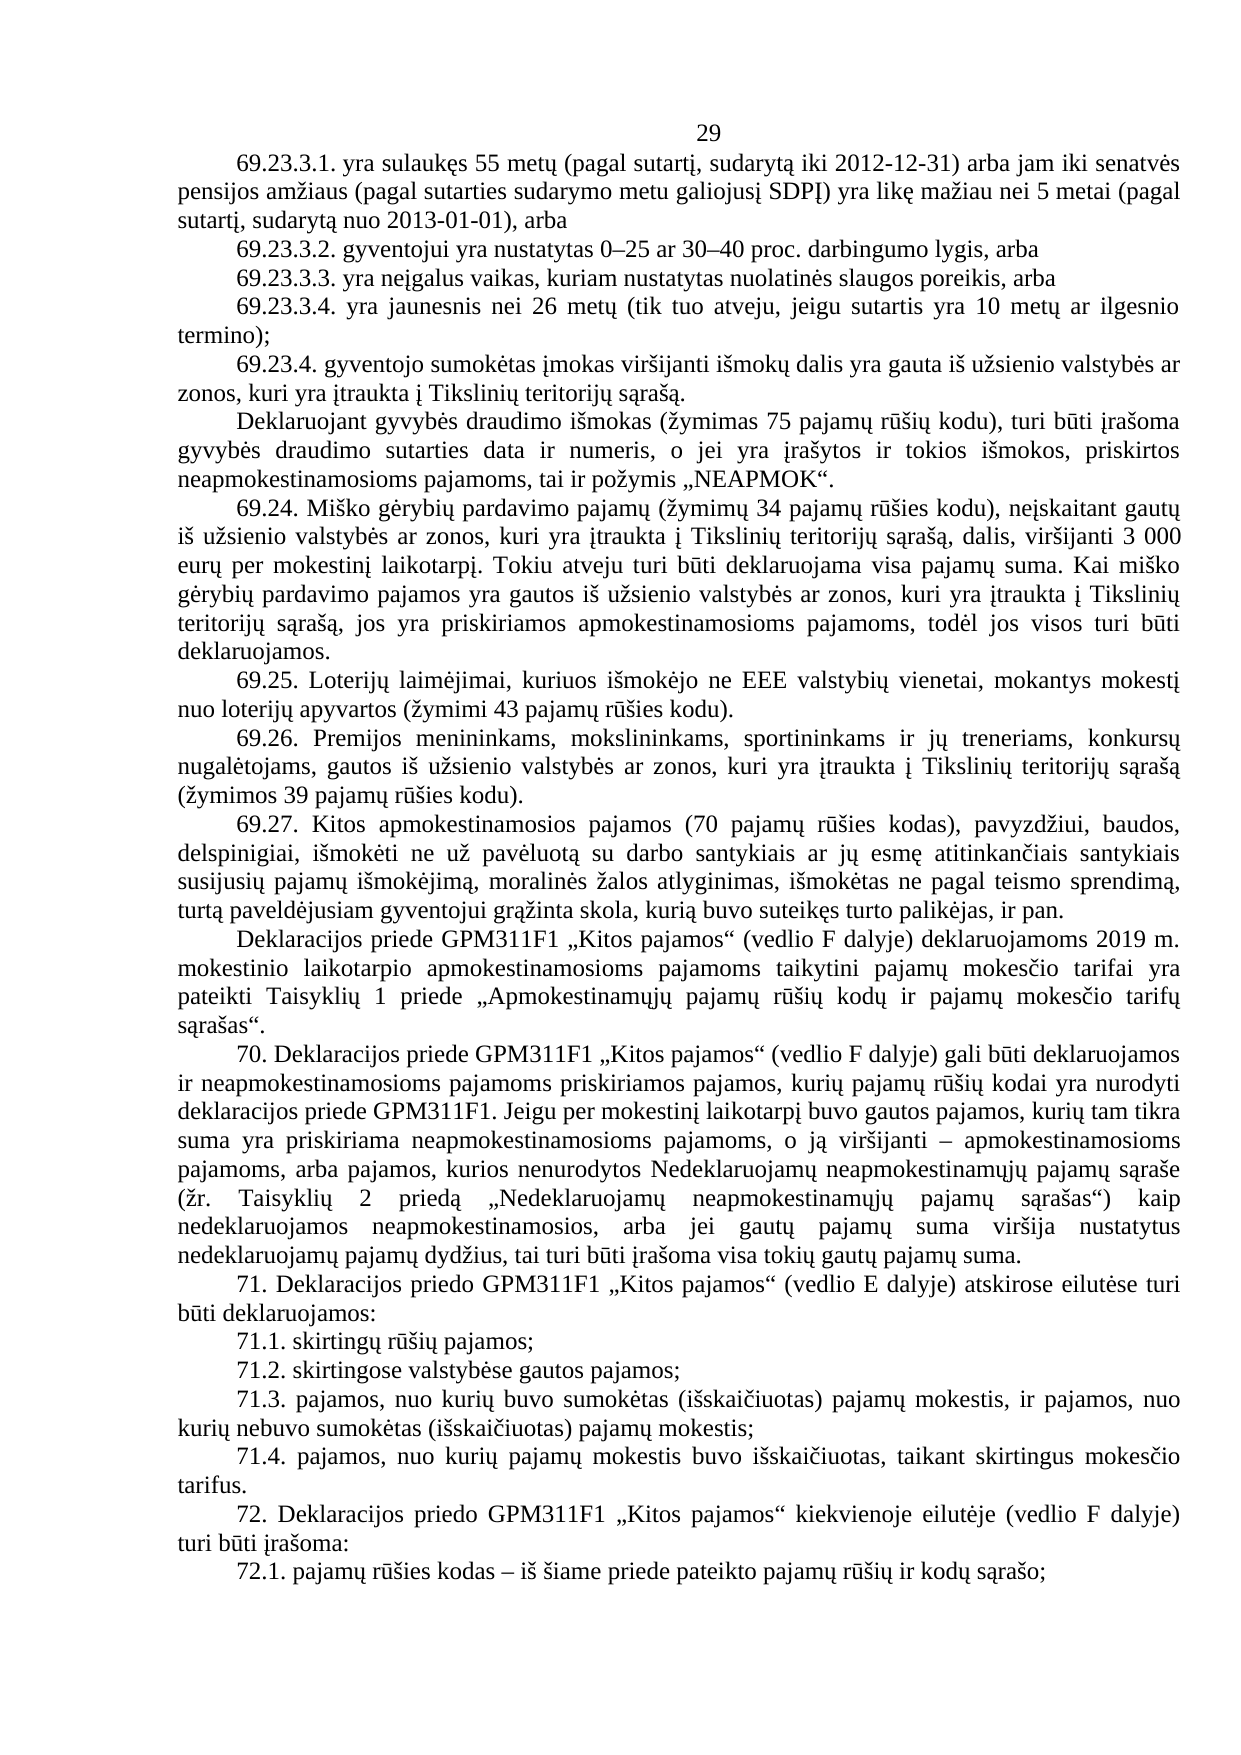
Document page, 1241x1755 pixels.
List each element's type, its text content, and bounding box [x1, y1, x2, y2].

text 70. Deklaracijos priede GPM311F1 „Kitos pajamos“ (vedlio F dalyje) gali būti deklaruojamos ir neapmokestinamosioms pajamoms priskiriamos pajamos, kurių pajamų rūšių kodai yra nurodyti deklaracijos priede GPM311F1. Jeigu per mokestinį laikotarpį buvo gautos pajamos, kurių tam tikra suma yra priskiriama neapmokestinamosioms pajamoms, o ją viršijanti – apmokestinamosioms pajamoms, arba pajamos, kurios nenurodytos Nedeklaruojamų neapmokestinamųjų pajamų sąraše (žr. Taisyklių 2 priedą „Nedeklaruojamų neapmokestinamųjų pajamų sąrašas“) kaip nedeklaruojamos neapmokestinamosios, arba jei gautų pajamų suma viršija nustatytus nedeklaruojamų pajamų dydžius, tai turi būti įrašoma visa tokių gautų pajamų suma. [177, 1039, 1181, 1269]
text 69.25. Loterijų laimėjimai, kuriuos išmokėjo ne EEE valstybių vienetai, mokantys mokestį nuo loterijų apyvartos (žymimi 43 pajamų rūšies kodu). [177, 665, 1181, 723]
text 69.23.4. gyventojo sumokėtas įmokas viršijanti išmokų dalis yra gauta iš užsienio valstybės ar zonos, kuri yra įtraukta į Tikslinių teritorijų sąrašą. [177, 349, 1181, 406]
text 69.23.3.2. gyventojui yra nustatytas 0–25 ar 30–40 proc. darbingumo lygis, arba [177, 234, 1181, 263]
text 71.3. pajamos, nuo kurių buvo sumokėtas (išskaičiuotas) pajamų mokestis, ir pajamos, nuo kurių nebuvo sumokėtas (išskaičiuotas) pajamų mokestis; [177, 1384, 1181, 1441]
text 69.24. Miško gėrybių pardavimo pajamų (žymimų 34 pajamų rūšies kodu), neįskaitant gautų iš užsienio valstybės ar zonos, kuri yra įtraukta į Tikslinių teritorijų sąrašą, dalis, viršijanti 3 000 eurų per mokestinį laikotarpį. Tokiu atveju turi būti deklaruojama visa pajamų suma. Kai miško gėrybių pardavimo pajamos yra gautos iš užsienio valstybės ar zonos, kuri yra įtraukta į Tikslinių teritorijų sąrašą, jos yra priskiriamos apmokestinamosioms pajamoms, todėl jos visos turi būti deklaruojamos. [177, 493, 1181, 665]
text 69.23.3.4. yra jaunesnis nei 26 metų (tik tuo atveju, jeigu sutartis yra 10 metų ar ilgesnio termino); [177, 291, 1181, 349]
text 71. Deklaracijos priedo GPM311F1 „Kitos pajamos“ (vedlio E dalyje) atskirose eilutėse turi būti deklaruojamos: [177, 1269, 1181, 1326]
text 69.26. Premijos menininkams, mokslininkams, sportininkams ir jų treneriams, konkursų nugalėtojams, gautos iš užsienio valstybės ar zonos, kuri yra įtraukta į Tikslinių teritorijų sąrašą (žymimos 39 pajamų rūšies kodu). [177, 723, 1181, 809]
text 71.2. skirtingose valstybėse gautos pajamos; [177, 1355, 1181, 1384]
text 69.23.3.1. yra sulaukęs 55 metų (pagal sutartį, sudarytą iki 2012-12-31) arba jam iki senatvės pensijos amžiaus (pagal sutarties sudarymo metu galiojusį SDPĮ) yra likę mažiau nei 5 metai (pagal sutartį, sudarytą nuo 2013-01-01), arba [177, 148, 1181, 234]
text 69.27. Kitos apmokestinamosios pajamos (70 pajamų rūšies kodas), pavyzdžiui, baudos, delspinigiai, išmokėti ne už pavėluotą su darbo santykiais ar jų esmę atitinkančiais santykiais susijusių pajamų išmokėjimą, moralinės žalos atlyginimas, išmokėtas ne pagal teismo sprendimą, turtą paveldėjusiam gyventojui grąžinta skola, kurią buvo suteikęs turto palikėjas, ir pan. [177, 809, 1181, 924]
text Deklaracijos priede GPM311F1 „Kitos pajamos“ (vedlio F dalyje) deklaruojamoms 2019 m. mokestinio laikotarpio apmokestinamosioms pajamoms taikytini pajamų mokesčio tarifai yra pateikti Taisyklių 1 priede „Apmokestinamųjų pajamų rūšių kodų ir pajamų mokesčio tarifų sąrašas“. [177, 924, 1181, 1039]
text Deklaruojant gyvybės draudimo išmokas (žymimas 75 pajamų rūšių kodu), turi būti įrašoma gyvybės draudimo sutarties data ir numeris, o jei yra įrašytos ir tokios išmokos, priskirtos neapmokestinamosioms pajamoms, tai ir požymis „NEAPMOK“. [177, 406, 1181, 493]
text 71.1. skirtingų rūšių pajamos; [177, 1326, 1181, 1355]
text 72.1. pajamų rūšies kodas – iš šiame priede pateikto pajamų rūšių ir kodų sąrašo; [177, 1556, 1181, 1585]
text 72. Deklaracijos priedo GPM311F1 „Kitos pajamos“ kiekvienoje eilutėje (vedlio F dalyje) turi būti įrašoma: [177, 1499, 1181, 1556]
text 69.23.3.3. yra neįgalus vaikas, kuriam nustatytas nuolatinės slaugos poreikis, arba [177, 263, 1181, 291]
text 71.4. pajamos, nuo kurių pajamų mokestis buvo išskaičiuotas, taikant skirtingus mokesčio tarifus. [177, 1441, 1181, 1499]
